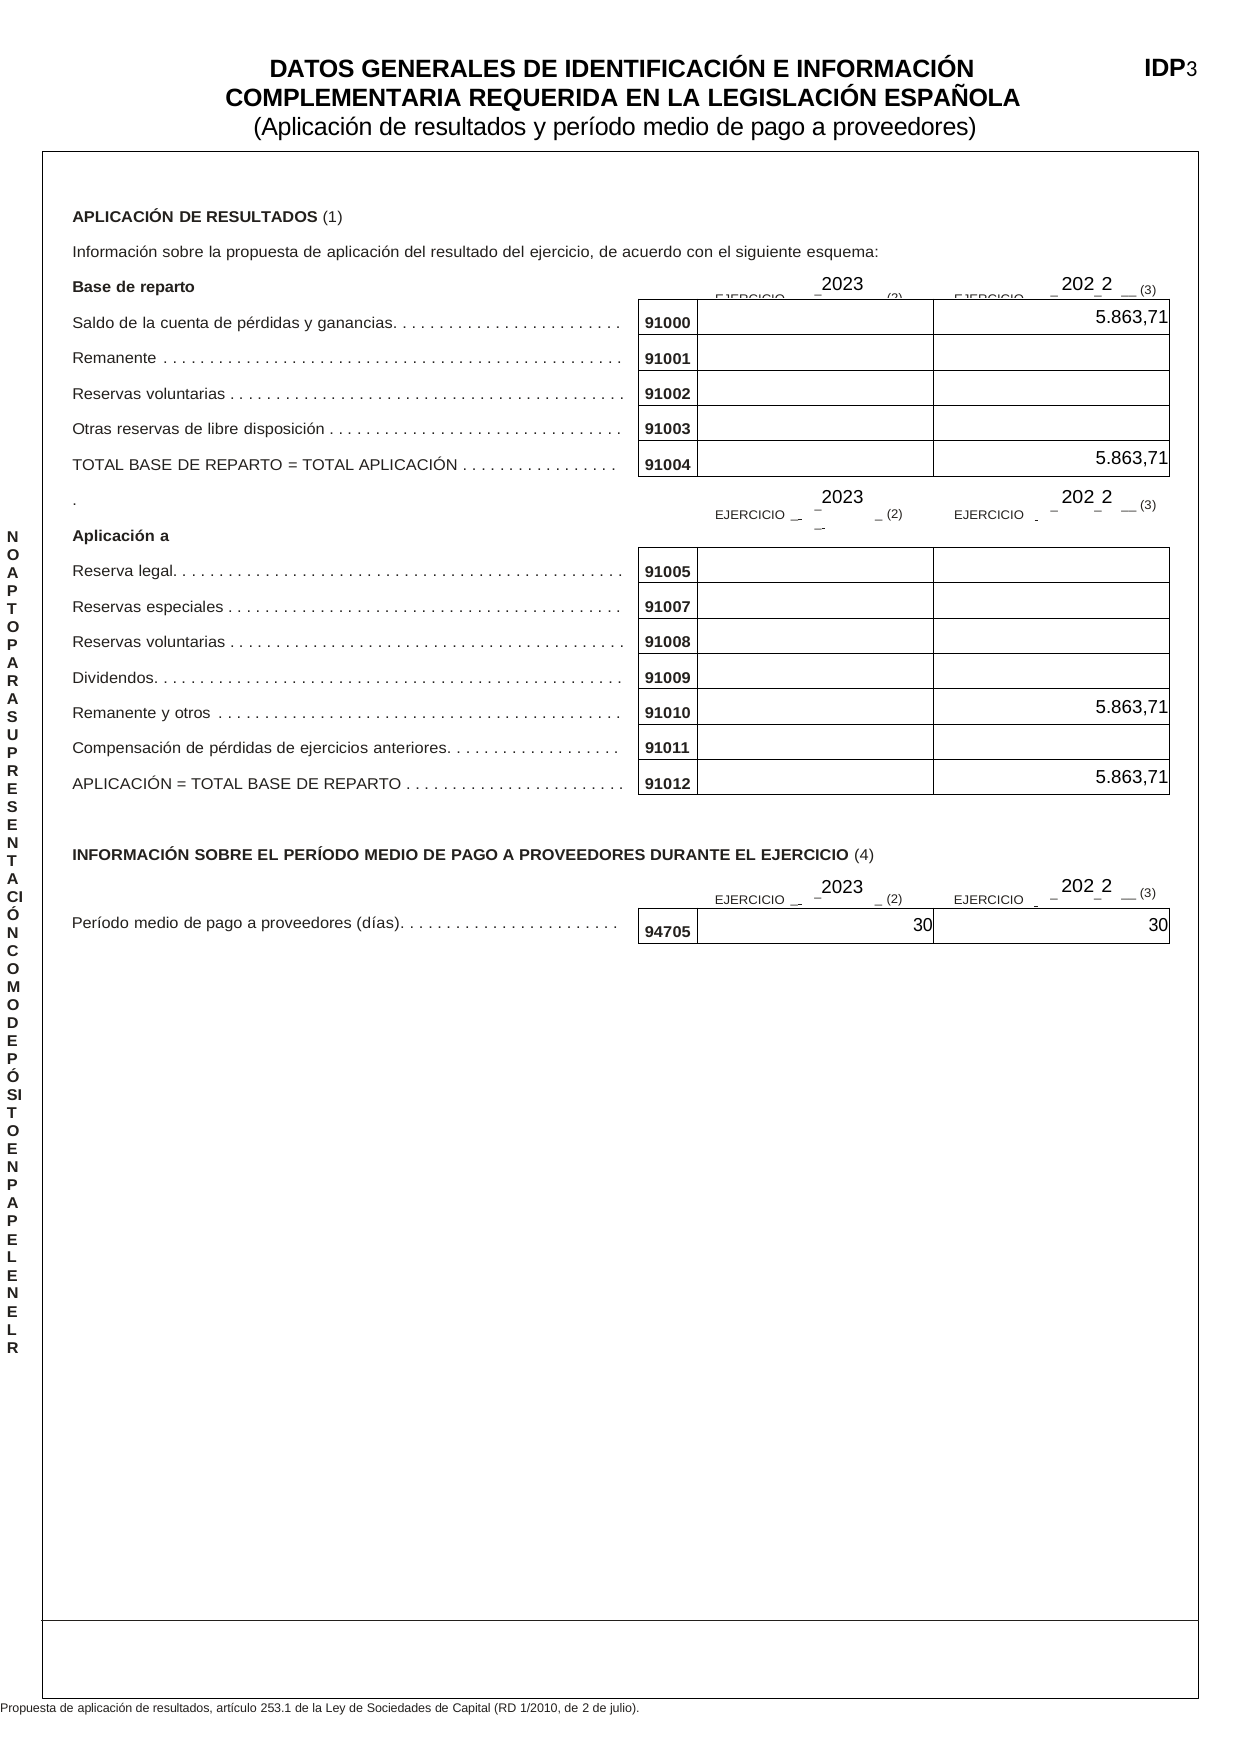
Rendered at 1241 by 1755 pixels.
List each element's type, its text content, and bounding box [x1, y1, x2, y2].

table_header [698, 548, 933, 582]
text EJERCICIO _ [715, 290, 803, 298]
subtitle Remanente . . . . . . . . . . . . . . . . . . . . . . . . . . . . . . . . . . . . . . . . . . . . . . . . . . [72, 349, 638, 367]
table_cell [698, 406, 933, 440]
text _ 202_2 __ (3) [1050, 272, 1198, 299]
text Compensación de pérdidas de ejercicios anteriores. . . . . . . . . . . . . . . . . . . [72, 739, 638, 757]
subtitle [1170, 298, 1198, 477]
text EJERCICIO _ [715, 506, 803, 522]
table_header [934, 548, 1169, 582]
text _ 202_2 __ (3) [1050, 875, 1198, 901]
table_cell 91002 [639, 371, 697, 404]
table_cell [934, 406, 1169, 440]
text Período medio de pago a proveedores (días). . . . . . . . . . . . . . . . . . . . . . . . [72, 914, 623, 932]
text Saldo de la cuenta de pérdidas y ganancias. . . . . . . . . . . . . . . . . . . . . . . . . [72, 313, 623, 331]
table_cell [698, 654, 933, 688]
table_cell [934, 725, 1169, 759]
table_cell [698, 725, 933, 759]
subtitle Información sobre la propuesta de aplicación del resultado del ejercicio, de acuerdo con el siguiente esquema: [72, 243, 1198, 261]
table_cell [698, 583, 933, 618]
table_cell [698, 371, 933, 404]
table_cell [698, 689, 933, 724]
table_header 5.863,71 [934, 300, 1169, 333]
table_cell [934, 654, 1169, 688]
list Propuesta de aplicación de resultados, artículo 253.1 de la Ley de Sociedades de Capital (RD 1/2010, de 2 de julio). [0, 1701, 1241, 1715]
table_header 91005 [639, 548, 697, 582]
text Remanente y otros . . . . . . . . . . . . . . . . . . . . . . . . . . . . . . . . . . . . . . . . . . . . [72, 704, 638, 722]
text _ 202_2 __ (3) [1050, 486, 1198, 513]
text Dividendos. . . . . . . . . . . . . . . . . . . . . . . . . . . . . . . . . . . . . . . . . . . . . . . . . . . [72, 668, 638, 686]
text Base de reparto [72, 278, 623, 296]
table_cell 5.863,71 [934, 689, 1169, 724]
table_cell 91004 [639, 441, 697, 476]
table_cell [698, 760, 933, 794]
text [1199, 486, 1241, 513]
table_cell 91009 [639, 654, 697, 688]
table_cell 91008 [639, 619, 697, 653]
table_cell 91007 [639, 583, 697, 618]
text Reserva legal. . . . . . . . . . . . . . . . . . . . . . . . . . . . . . . . . . . . . . . . . . . . . . . . . [72, 562, 623, 580]
subtitle [1199, 207, 1241, 225]
text [1199, 272, 1241, 299]
subtitle Reservas especiales . . . . . . . . . . . . . . . . . . . . . . . . . . . . . . . . . . . . . . . . . . . [72, 597, 638, 615]
subtitle [1170, 547, 1198, 795]
text Reservas voluntarias . . . . . . . . . . . . . . . . . . . . . . . . . . . . . . . . . . . . . . . . . . . [72, 385, 638, 403]
table_header 91000 [639, 300, 697, 333]
text [1199, 875, 1241, 901]
text INFORMACIÓN SOBRE EL PERÍODO MEDIO DE PAGO A PROVEEDORES DURANTE EL EJERCICIO (4) [72, 845, 1198, 863]
text _ (2) EJERCICIO [875, 290, 1039, 298]
table_cell [698, 441, 933, 476]
table_header 30 [934, 909, 1169, 942]
table_cell [934, 371, 1169, 404]
text Otras reservas de libre disposición . . . . . . . . . . . . . . . . . . . . . . . . . . . . . . . . TOTAL BASE DE REPARTO = TOTAL APLICACIÓN . . . . . . . . . . . . . . . . . . [72, 420, 623, 509]
table_cell 91011 [639, 725, 697, 759]
table_header 30 [698, 909, 933, 942]
table_header 94705 [639, 909, 697, 942]
subtitle APLICACIÓN DE RESULTADOS (1) [72, 207, 1198, 225]
text NO APTO PARA SU PRESENTACIÓN COMO DEPÓSITO EN PAPEL EN EL REGISTRO MERCANTIL [7, 527, 25, 1355]
table_cell 91010 [639, 689, 697, 724]
table_cell [934, 335, 1169, 369]
text _2023_ [814, 486, 863, 530]
text _2023_ [814, 875, 863, 907]
table_cell [698, 335, 933, 369]
table_cell [934, 583, 1169, 618]
table_cell 91003 [639, 406, 697, 440]
text EJERCICIO _ [698, 892, 933, 908]
table_cell 5.863,71 [934, 760, 1169, 794]
table_header [698, 300, 933, 333]
text Aplicación a [72, 526, 623, 544]
table_cell 91012 [639, 760, 697, 794]
table_cell 5.863,71 [934, 441, 1169, 476]
text _ (2) EJERCICIO [874, 892, 1039, 907]
text _2023_ [814, 272, 863, 298]
text _ (2) EJERCICIO [875, 506, 1039, 522]
text Reservas voluntarias . . . . . . . . . . . . . . . . . . . . . . . . . . . . . . . . . . . . . . . . . . . [72, 633, 638, 651]
table_cell [698, 619, 933, 653]
table_cell [934, 619, 1169, 653]
table_cell 91001 [639, 335, 697, 369]
text APLICACIÓN = TOTAL BASE DE REPARTO . . . . . . . . . . . . . . . . . . . . . . . . [72, 774, 638, 792]
